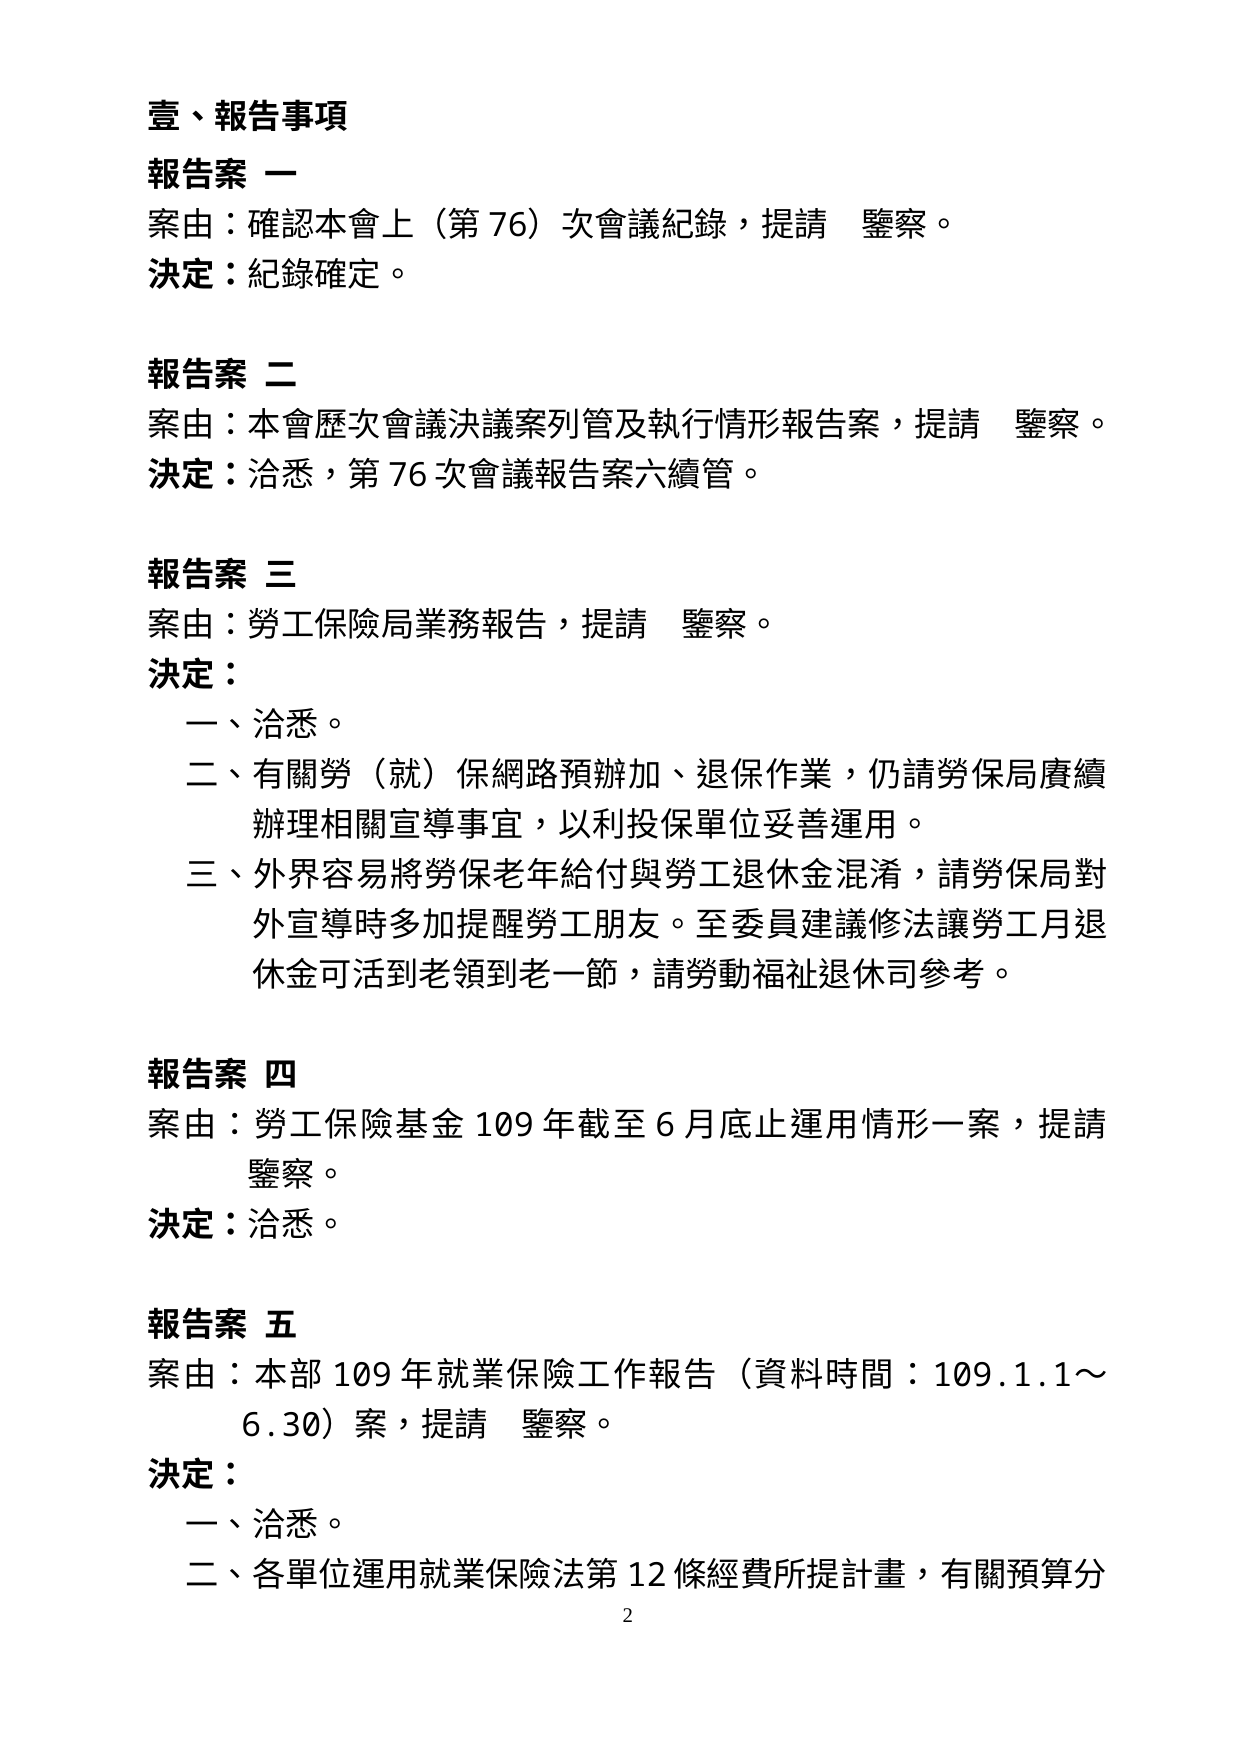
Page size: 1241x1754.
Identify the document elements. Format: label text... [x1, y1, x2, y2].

text 壹、報告事項 [148, 89, 1107, 139]
text 案由：本部109年就業保險工作報告（資料時間：109.1.1～6.30）案，提請 鑒察。 [148, 1346, 1107, 1446]
text 報告案 五 [148, 1296, 1107, 1346]
text 決定：洽悉。 [148, 1196, 1107, 1246]
text 決定：紀錄確定。 [148, 246, 1107, 296]
text 報告案 三 [148, 546, 1107, 596]
text 二、各單位運用就業保險法第12條經費所提計畫，有關預算分 [185, 1546, 1107, 1596]
text 報告案 一 [148, 146, 1107, 196]
text 三、外界容易將勞保老年給付與勞工退休金混淆，請勞保局對外宣導時多加提醒勞工朋友。至委員建議修法讓勞工月退休金可活到老領到老一節，請勞動福祉退休司參考。 [185, 846, 1107, 996]
text 報告案 二 [148, 346, 1107, 396]
text 案由：本會歷次會議決議案列管及執行情形報告案，提請 鑒察。 [148, 396, 1107, 446]
text 一、洽悉。 [185, 1496, 1107, 1546]
text 決定： [148, 646, 1107, 696]
text 一、洽悉。 [185, 696, 1107, 746]
text 決定：洽悉，第76次會議報告案六續管。 [148, 446, 1107, 496]
text 報告案 四 [148, 1046, 1107, 1096]
text 案由：確認本會上（第76）次會議紀錄，提請 鑒察。 [148, 196, 1107, 246]
text 決定： [148, 1446, 1107, 1496]
text 案由：勞工保險基金109年截至6月底止運用情形一案，提請 鑒察。 [148, 1096, 1107, 1196]
text 案由：勞工保險局業務報告，提請 鑒察。 [148, 596, 1107, 646]
text 二、有關勞（就）保網路預辦加、退保作業，仍請勞保局賡續辦理相關宣導事宜，以利投保單位妥善運用。 [185, 746, 1107, 846]
